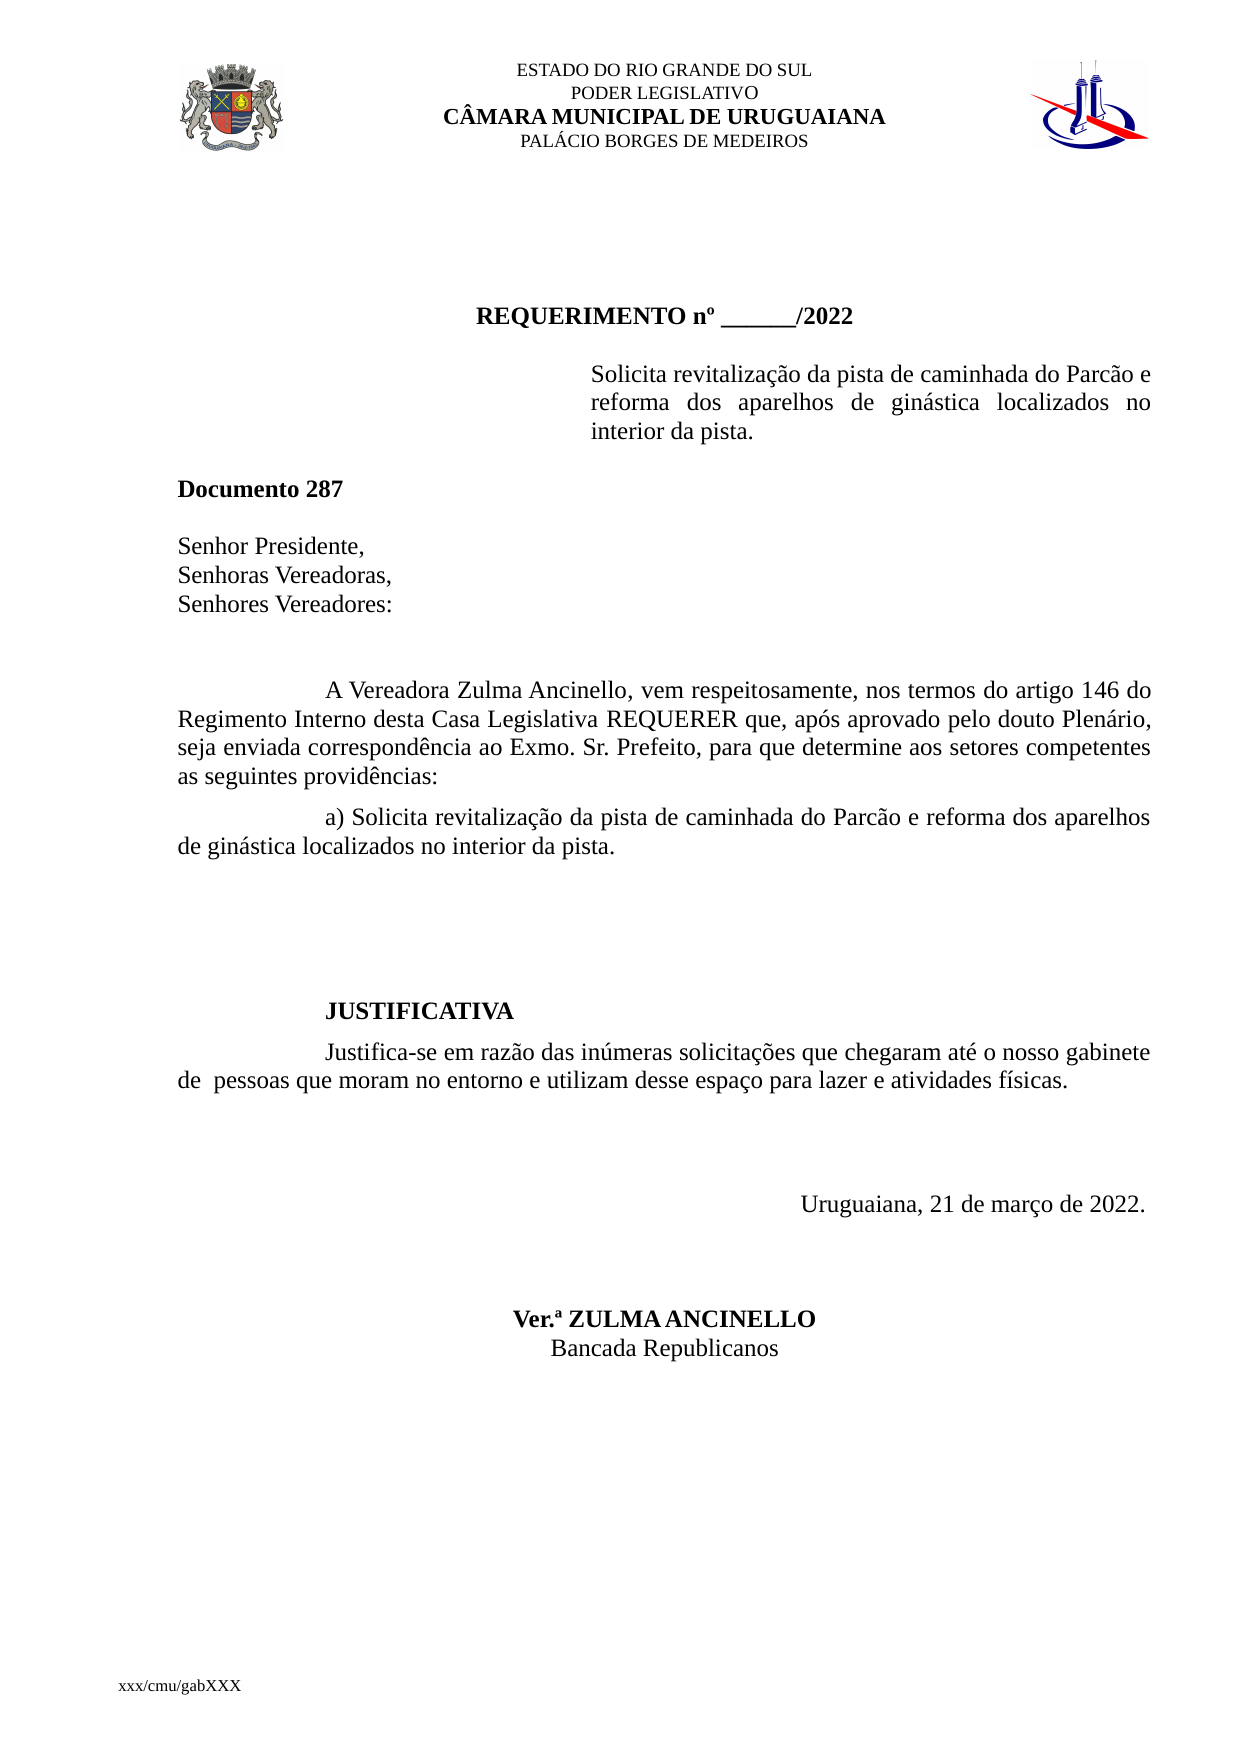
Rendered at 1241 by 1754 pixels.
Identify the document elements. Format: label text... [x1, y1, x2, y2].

text REQUERIMENTO nº ______/2022 [177, 301, 1152, 330]
text Justifica-se em razão das inúmeras solicitações que chegaram até o nosso gabinete de pessoas que moram no entorno e utilizam desse espaço para lazer e atividades físicas. [177, 1037, 1152, 1094]
text Senhores Vereadores: [177, 589, 1152, 617]
text Senhoras Vereadoras, [177, 560, 1152, 589]
text Documento 287 [177, 474, 1152, 502]
text a) Solicita revitalização da pista de caminhada do Parcão e reforma dos aparelhos de ginástica localizados no interior da pista. [177, 802, 1152, 860]
picture [179, 62, 285, 152]
text A Vereadora Zulma Ancinello, vem respeitosamente, nos termos do artigo 146 do Regimento Interno desta Casa Legislativa REQUERER que, após aprovado pelo douto Plenário, seja enviada correspondência ao Exmo. Sr. Prefeito, para que determine aos setores competentes as seguintes providências: [177, 675, 1152, 790]
text Ver.ª ZULMA ANCINELLO [177, 1304, 1152, 1333]
picture [1030, 60, 1149, 149]
text Uruguaiana, 21 de março de 2022. [177, 1189, 1152, 1218]
text Bancada Republicanos [177, 1333, 1152, 1362]
text JUSTIFICATIVA [177, 996, 1152, 1024]
text Solicita revitalização da pista de caminhada do Parcão e reforma dos aparelhos de ginástica localizados no interior da pista. [591, 359, 1152, 445]
text Senhor Presidente, [177, 531, 1152, 560]
